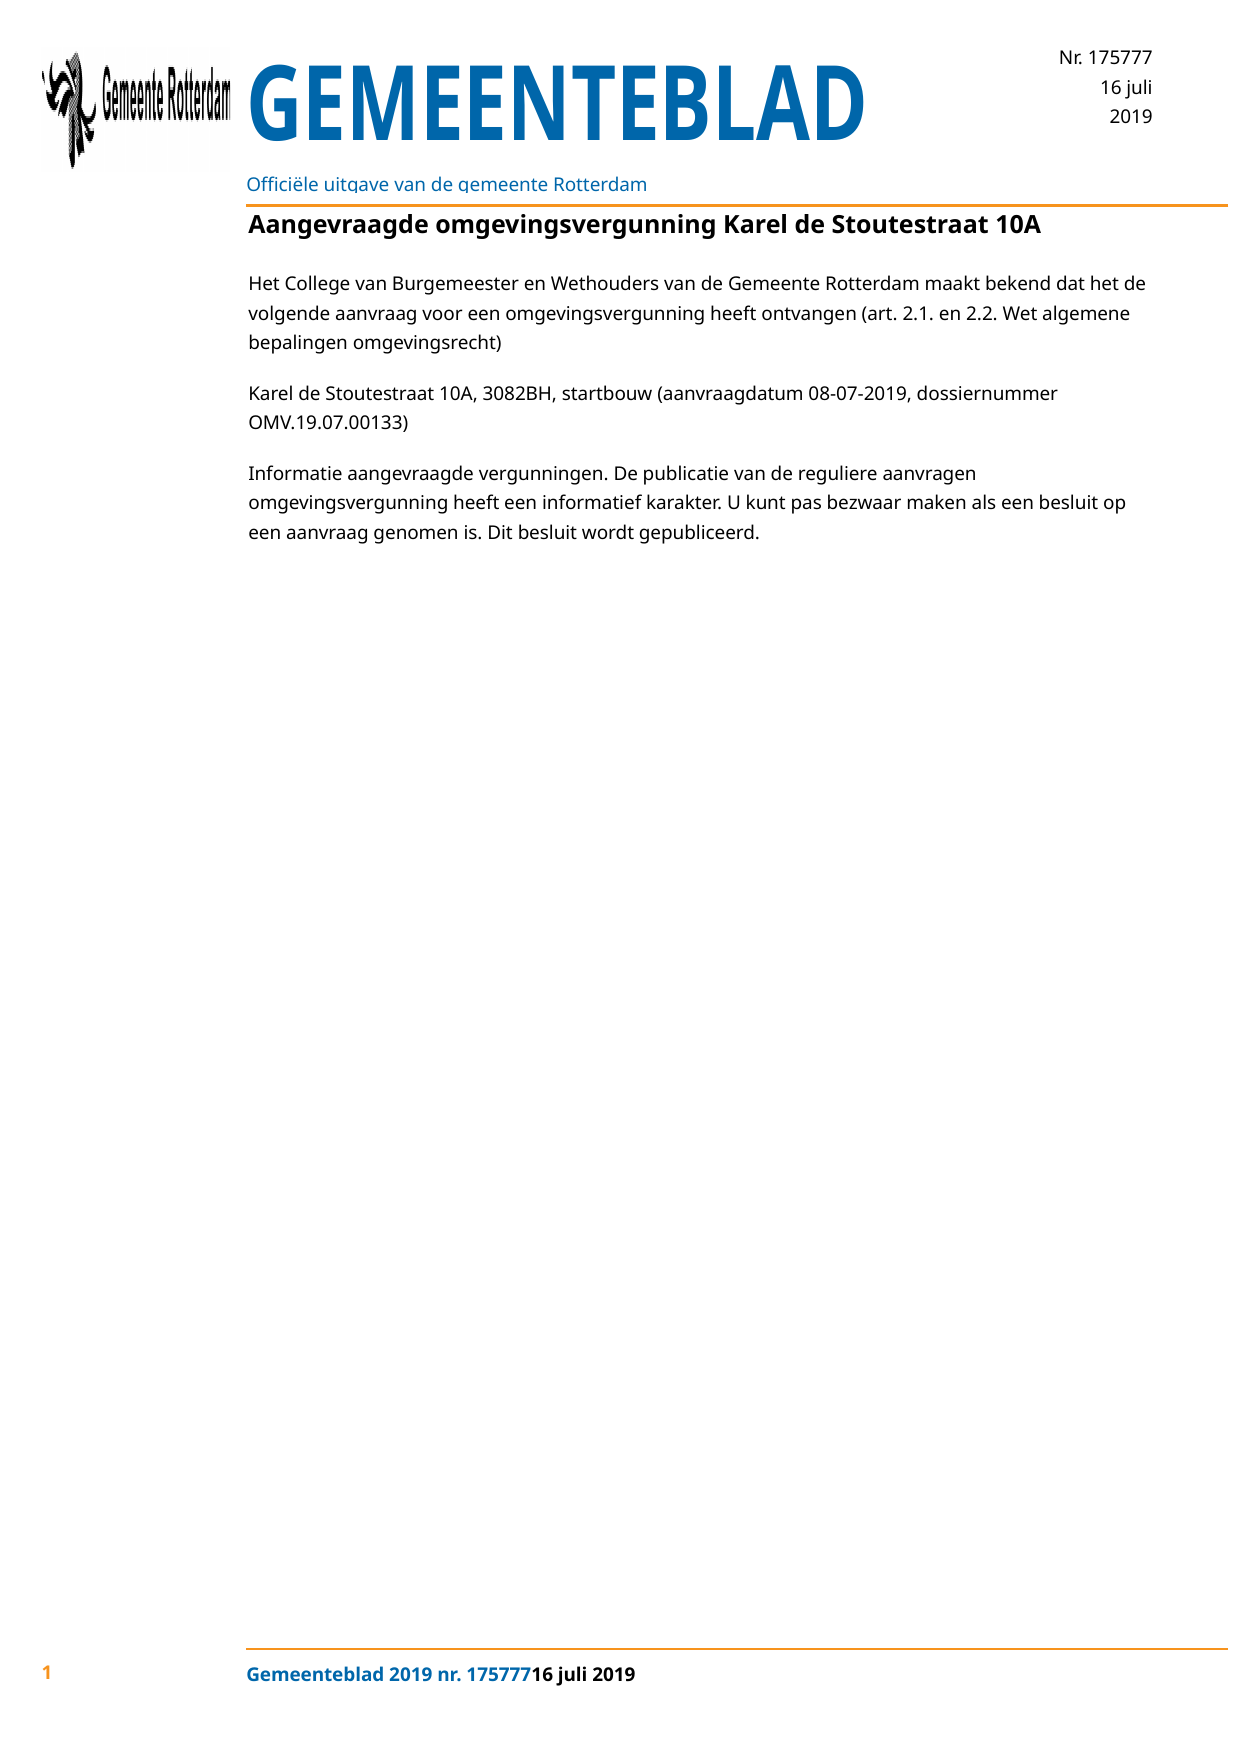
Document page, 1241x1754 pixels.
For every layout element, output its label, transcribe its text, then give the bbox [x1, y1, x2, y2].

text Karel de Stoutestraat 10A, 3082BH, startbouw (aanvraagdatum 08-07-2019, dossiernummer OMV.19.07.00133) [248, 380, 1152, 435]
picture [41, 47, 231, 172]
text Aangevraagde omgevingsvergunning Karel de Stoutestraat 10A [248, 207, 1152, 241]
text Het College van Burgemeester en Wethouders van de Gemeente Rotterdam maakt bekend dat het de volgende aanvraag voor een omgevingsvergunning heeft ontvangen (art. 2.1. en 2.2. Wet algemene bepalingen omgevingsrecht) [248, 270, 1152, 355]
text Informatie aangevraagde vergunningen. De publicatie van de reguliere aanvragen omgevingsvergunning heeft een informatief karakter. U kunt pas bezwaar maken als een besluit op een aanvraag genomen is. Dit besluit wordt gepubliceerd. [248, 460, 1152, 545]
